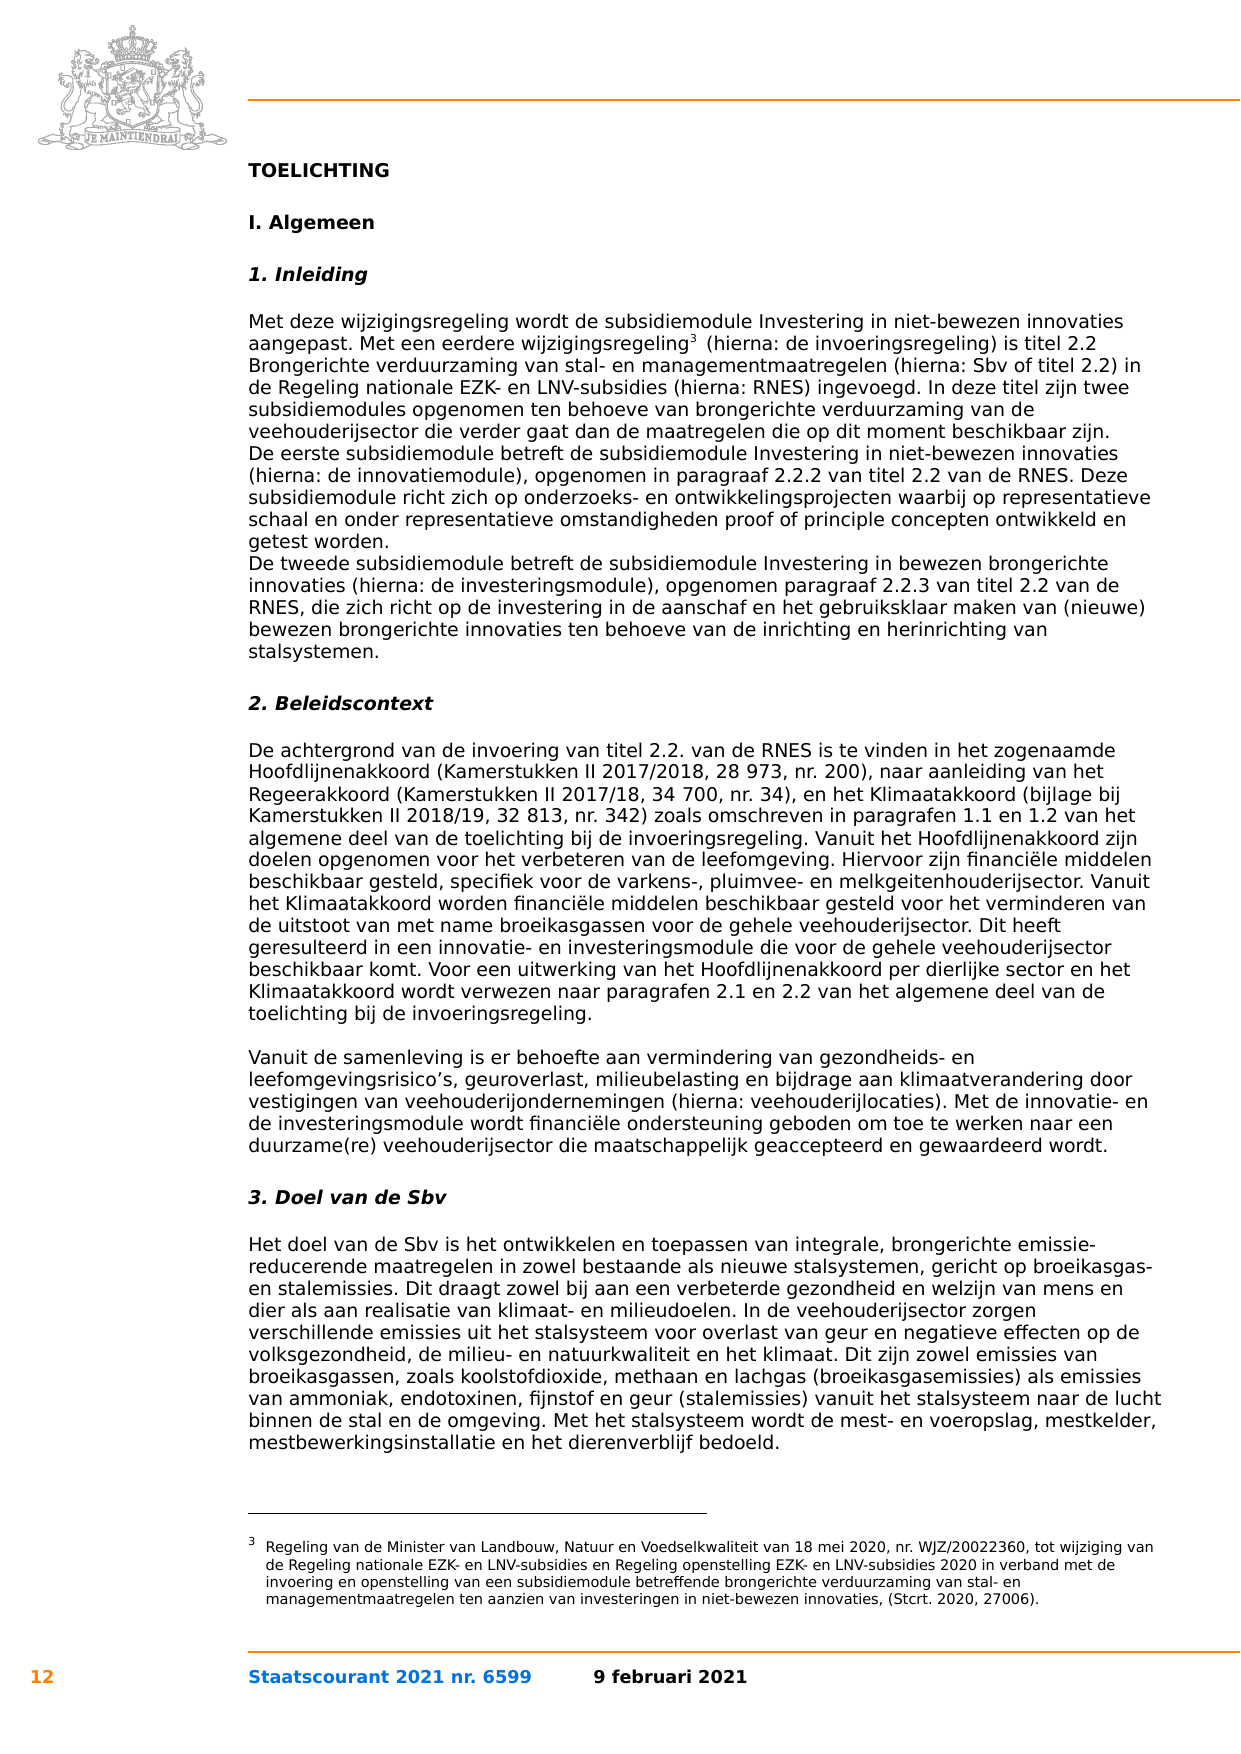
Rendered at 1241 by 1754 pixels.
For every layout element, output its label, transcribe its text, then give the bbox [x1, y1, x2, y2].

text Met deze wijzigingsregeling wordt de subsidiemodule Investering in niet-bewezen innovaties aangepast. Met een eerdere wijzigingsregeling (hierna: de invoeringsregeling) is titel 2.2 Brongerichte verduurzaming van stal- en managementmaatregelen (hierna: Sbv of titel 2.2) in de Regeling nationale EZK- en LNV-subsidies (hierna: RNES) ingevoegd. In deze titel zijn twee subsidiemodules opgenomen ten behoeve van brongerichte verduurzaming van de veehouderijsector die verder gaat dan de maatregelen die op dit moment beschikbaar zijn. [248, 311, 1163, 443]
subtitle 1. Inleiding [248, 264, 1163, 286]
text Regeling van de Minister van Landbouw, Natuur en Voedselkwaliteit van 18 mei 2020, nr. WJZ/20022360, tot wijziging van de Regeling nationale EZK- en LNV-subsidies en Regeling openstelling EZK- en LNV-subsidies 2020 in verband met de invoering en openstelling van een subsidiemodule betreffende brongerichte verduurzaming van stal- en managementmaatregelen ten aanzien van investeringen in niet-bewezen innovaties, (Stcrt. 2020, 27006). [248, 1535, 1163, 1608]
subtitle I. Algemeen [248, 212, 1163, 234]
subtitle 2. Beleidscontext [248, 692, 1163, 714]
text De achtergrond van de invoering van titel 2.2. van de RNES is te vinden in het zogenaamde Hoofdlijnenakkoord (Kamerstukken II 2017/2018, 28 973, nr. 200), naar aanleiding van het Regeerakkoord (Kamerstukken II 2017/18, 34 700, nr. 34), en het Klimaatakkoord (bijlage bij Kamerstukken II 2018/19, 32 813, nr. 342) zoals omschreven in paragrafen 1.1 en 1.2 van het algemene deel van de toelichting bij de invoeringsregeling. Vanuit het Hoofdlijnenakkoord zijn doelen opgenomen voor het verbeteren van de leefomgeving. Hiervoor zijn financiële middelen beschikbaar gesteld, specifiek voor de varkens-, pluimvee- en melkgeitenhouderijsector. Vanuit het Klimaatakkoord worden financiële middelen beschikbaar gesteld voor het verminderen van de uitstoot van met name broeikasgassen voor de gehele veehouderijsector. Dit heeft geresulteerd in een innovatie- en investeringsmodule die voor de gehele veehouderijsector beschikbaar komt. Voor een uitwerking van het Hoofdlijnenakkoord per dierlijke sector en het Klimaatakkoord wordt verwezen naar paragrafen 2.1 en 2.2 van het algemene deel van de toelichting bij de invoeringsregeling. [248, 739, 1163, 1025]
text De tweede subsidiemodule betreft de subsidiemodule Investering in bewezen brongerichte innovaties (hierna: de investeringsmodule), opgenomen paragraaf 2.2.3 van titel 2.2 van de RNES, die zich richt op de investering in de aanschaf en het gebruiksklaar maken van (nieuwe) bewezen brongerichte innovaties ten behoeve van de inrichting en herinrichting van stalsystemen. [248, 553, 1163, 662]
subtitle TOELICHTING [248, 160, 1163, 182]
text De eerste subsidiemodule betreft de subsidiemodule Investering in niet-bewezen innovaties (hierna: de innovatiemodule), opgenomen in paragraaf 2.2.2 van titel 2.2 van de RNES. Deze subsidiemodule richt zich op onderzoeks- en ontwikkelingsprojecten waarbij op representatieve schaal en onder representatieve omstandigheden proof of principle concepten ontwikkeld en getest worden. [248, 443, 1163, 553]
subtitle 3. Doel van de Sbv [248, 1187, 1163, 1209]
picture [38, 25, 227, 150]
text Vanuit de samenleving is er behoefte aan vermindering van gezondheids- en leefomgevingsrisico’s, geuroverlast, milieubelasting en bijdrage aan klimaatverandering door vestigingen van veehouderijondernemingen (hierna: veehouderijlocaties). Met de innovatie- en de investeringsmodule wordt financiële ondersteuning geboden om toe te werken naar een duurzame(re) veehouderijsector die maatschappelijk geaccepteerd en gewaardeerd wordt. [248, 1047, 1163, 1157]
text Het doel van de Sbv is het ontwikkelen en toepassen van integrale, brongerichte emissie-reducerende maatregelen in zowel bestaande als nieuwe stalsystemen, gericht op broeikasgas- en stalemissies. Dit draagt zowel bij aan een verbeterde gezondheid en welzijn van mens en dier als aan realisatie van klimaat- en milieudoelen. In de veehouderijsector zorgen verschillende emissies uit het stalsysteem voor overlast van geur en negatieve effecten op de volksgezondheid, de milieu- en natuurkwaliteit en het klimaat. Dit zijn zowel emissies van broeikasgassen, zoals koolstofdioxide, methaan en lachgas (broeikasgasemissies) als emissies van ammoniak, endotoxinen, fijnstof en geur (stalemissies) vanuit het stalsysteem naar de lucht binnen de stal en de omgeving. Met het stalsysteem wordt de mest- en voeropslag, mestkelder, mestbewerkingsinstallatie en het dierenverblijf bedoeld. [248, 1234, 1163, 1454]
